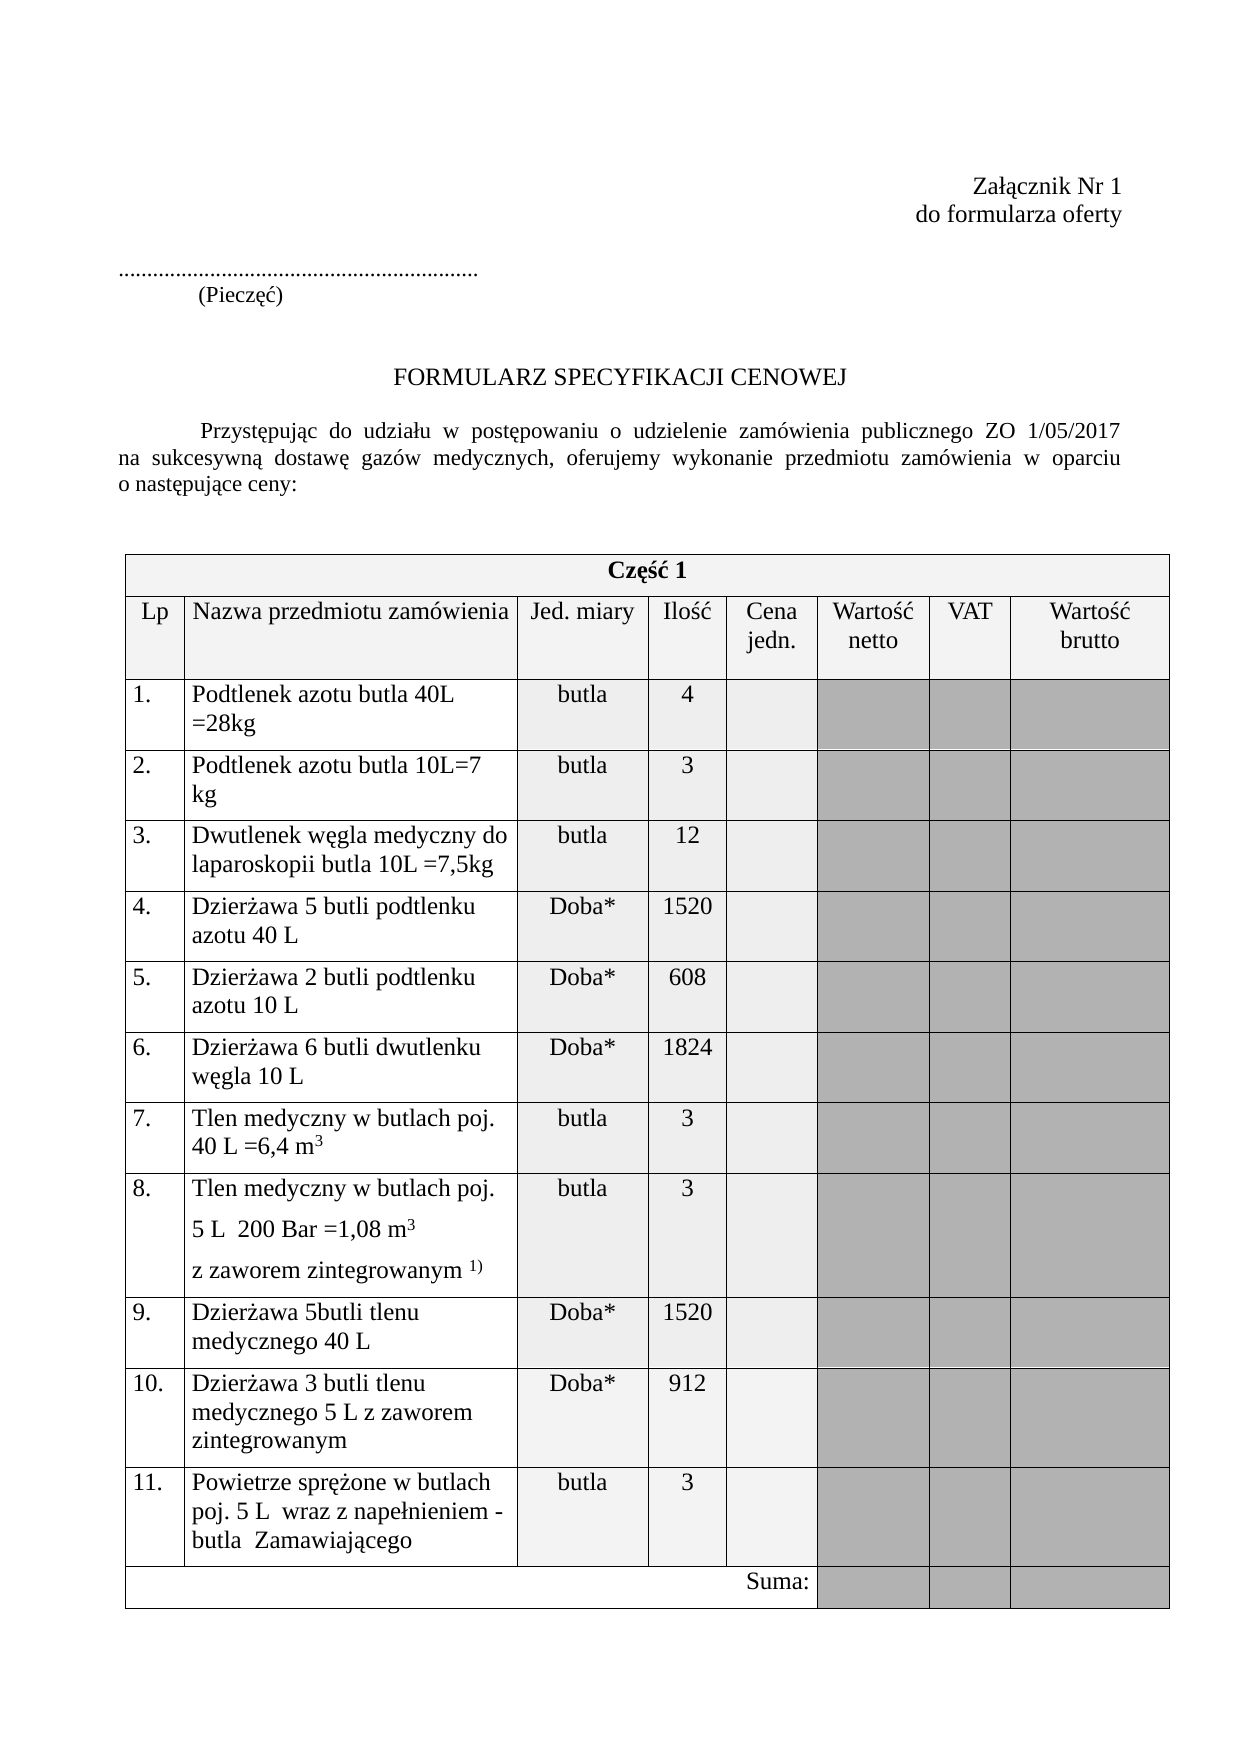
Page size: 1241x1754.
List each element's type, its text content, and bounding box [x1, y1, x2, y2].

table_cell Lp [126, 597, 184, 679]
table_cell [727, 1369, 817, 1467]
table_cell [727, 962, 817, 1032]
table_cell 3 [649, 751, 726, 820]
table_cell [930, 680, 1010, 749]
table_cell 912 [649, 1369, 726, 1467]
table_cell [818, 751, 929, 820]
table_cell [1011, 680, 1169, 749]
table_cell Dzierżawa 3 butli tlenu medycznego 5 L z zaworem zintegrowanym [185, 1369, 517, 1467]
table_cell [818, 1033, 929, 1102]
table_cell Tlen medyczny w butlach poj. 40 L =6,4 m3 [185, 1103, 517, 1173]
table_cell [818, 1468, 929, 1566]
table_cell Jed. miary [518, 597, 648, 679]
table_cell [727, 1468, 817, 1566]
table_cell [727, 821, 817, 891]
table_cell [1011, 1567, 1169, 1608]
table_cell 9. [126, 1298, 184, 1367]
table_cell Tlen medyczny w butlach poj. 5 L 200 Bar =1,08 m3 z zaworem zintegrowanym 1) [185, 1174, 517, 1297]
table_cell butla [518, 821, 648, 891]
table_cell Wartość netto [818, 597, 929, 679]
table_cell 1520 [649, 892, 726, 961]
text do formularza oferty [118, 199, 1122, 228]
table_cell [727, 1033, 817, 1102]
table_cell [1011, 1033, 1169, 1102]
table_cell 10. [126, 1369, 184, 1467]
table_cell 1824 [649, 1033, 726, 1102]
table_cell Doba* [518, 1369, 648, 1467]
table_cell 3 [649, 1103, 726, 1173]
table_cell butla [518, 751, 648, 820]
table_cell [818, 821, 929, 891]
table_cell butla [518, 680, 648, 749]
table_cell 12 [649, 821, 726, 891]
table_cell 6. [126, 1033, 184, 1102]
table_cell [727, 892, 817, 961]
table_cell butla [518, 1174, 648, 1297]
table_cell 608 [649, 962, 726, 1032]
table_cell Doba* [518, 892, 648, 961]
table_cell [930, 751, 1010, 820]
table_cell Dzierżawa 5 butli podtlenku azotu 40 L [185, 892, 517, 961]
table_cell [930, 1567, 1010, 1608]
table_cell [1011, 1369, 1169, 1467]
table_cell [727, 751, 817, 820]
table_cell [818, 1567, 929, 1608]
table_cell [930, 821, 1010, 891]
table_cell Doba* [518, 962, 648, 1032]
table_cell [930, 1174, 1010, 1297]
text (Pieczęć) [118, 281, 1122, 307]
table_cell [818, 1103, 929, 1173]
table_cell 4. [126, 892, 184, 961]
table_cell Suma: [126, 1567, 817, 1608]
text FORMULARZ SPECYFIKACJI CENOWEJ [118, 362, 1122, 391]
table_cell [1011, 1468, 1169, 1566]
table_cell 3. [126, 821, 184, 891]
table_cell Dzierżawa 5butli tlenu medycznego 40 L [185, 1298, 517, 1367]
table_cell [1011, 1103, 1169, 1173]
table_cell Wartość brutto [1011, 597, 1169, 679]
table_cell 5. [126, 962, 184, 1032]
table_cell butla [518, 1468, 648, 1566]
table_cell [727, 680, 817, 749]
table_cell [818, 962, 929, 1032]
table_cell Dzierżawa 6 butli dwutlenku węgla 10 L [185, 1033, 517, 1102]
table_cell [930, 1298, 1010, 1367]
table_cell [1011, 1298, 1169, 1367]
table_cell Dwutlenek węgla medyczny do laparoskopii butla 10L =7,5kg [185, 821, 517, 891]
table_cell Podtlenek azotu butla 40L =28kg [185, 680, 517, 749]
table_cell Nazwa przedmiotu zamówienia [185, 597, 517, 679]
table_cell [727, 1103, 817, 1173]
table_cell Ilość [649, 597, 726, 679]
table_cell [1011, 751, 1169, 820]
table_cell 1520 [649, 1298, 726, 1367]
table_cell [818, 1298, 929, 1367]
table_cell [727, 1174, 817, 1297]
table_cell Doba* [518, 1033, 648, 1102]
table_header Część 1 [126, 555, 1169, 596]
table_cell Doba* [518, 1298, 648, 1367]
table_cell [930, 962, 1010, 1032]
table_cell [930, 1468, 1010, 1566]
table_cell [930, 1033, 1010, 1102]
table_cell Dzierżawa 2 butli podtlenku azotu 10 L [185, 962, 517, 1032]
table_cell Podtlenek azotu butla 10L=7 kg [185, 751, 517, 820]
table_cell Cena jedn. [727, 597, 817, 679]
table_cell [1011, 1174, 1169, 1297]
table_cell Powietrze sprężone w butlach poj. 5 L wraz z napełnieniem - butla Zamawiającego [185, 1468, 517, 1566]
table_cell VAT [930, 597, 1010, 679]
table_cell 1. [126, 680, 184, 749]
table_cell butla [518, 1103, 648, 1173]
table_cell [818, 1369, 929, 1467]
table_cell 4 [649, 680, 726, 749]
table_cell 11. [126, 1468, 184, 1566]
table_cell [1011, 892, 1169, 961]
table_cell 3 [649, 1468, 726, 1566]
table_cell 8. [126, 1174, 184, 1297]
table_cell [818, 680, 929, 749]
table_cell [1011, 962, 1169, 1032]
table_cell 7. [126, 1103, 184, 1173]
text Przystępując do udziału w postępowaniu o udzielenie zamówienia publicznego ZO 1/05/2017 na sukcesywną dostawę gazów medycznych, oferujemy wykonanie przedmiotu zamówienia w oparciu o następujące ceny: [118, 418, 1122, 497]
table_cell [818, 892, 929, 961]
table_cell [727, 1298, 817, 1367]
text Załącznik Nr 1 [118, 171, 1122, 199]
text ............................................................... [118, 255, 1122, 281]
table_cell [930, 1103, 1010, 1173]
table_cell [930, 892, 1010, 961]
table_cell 3 [649, 1174, 726, 1297]
table_cell [818, 1174, 929, 1297]
table_cell 2. [126, 751, 184, 820]
table_cell [1011, 821, 1169, 891]
table_cell [930, 1369, 1010, 1467]
